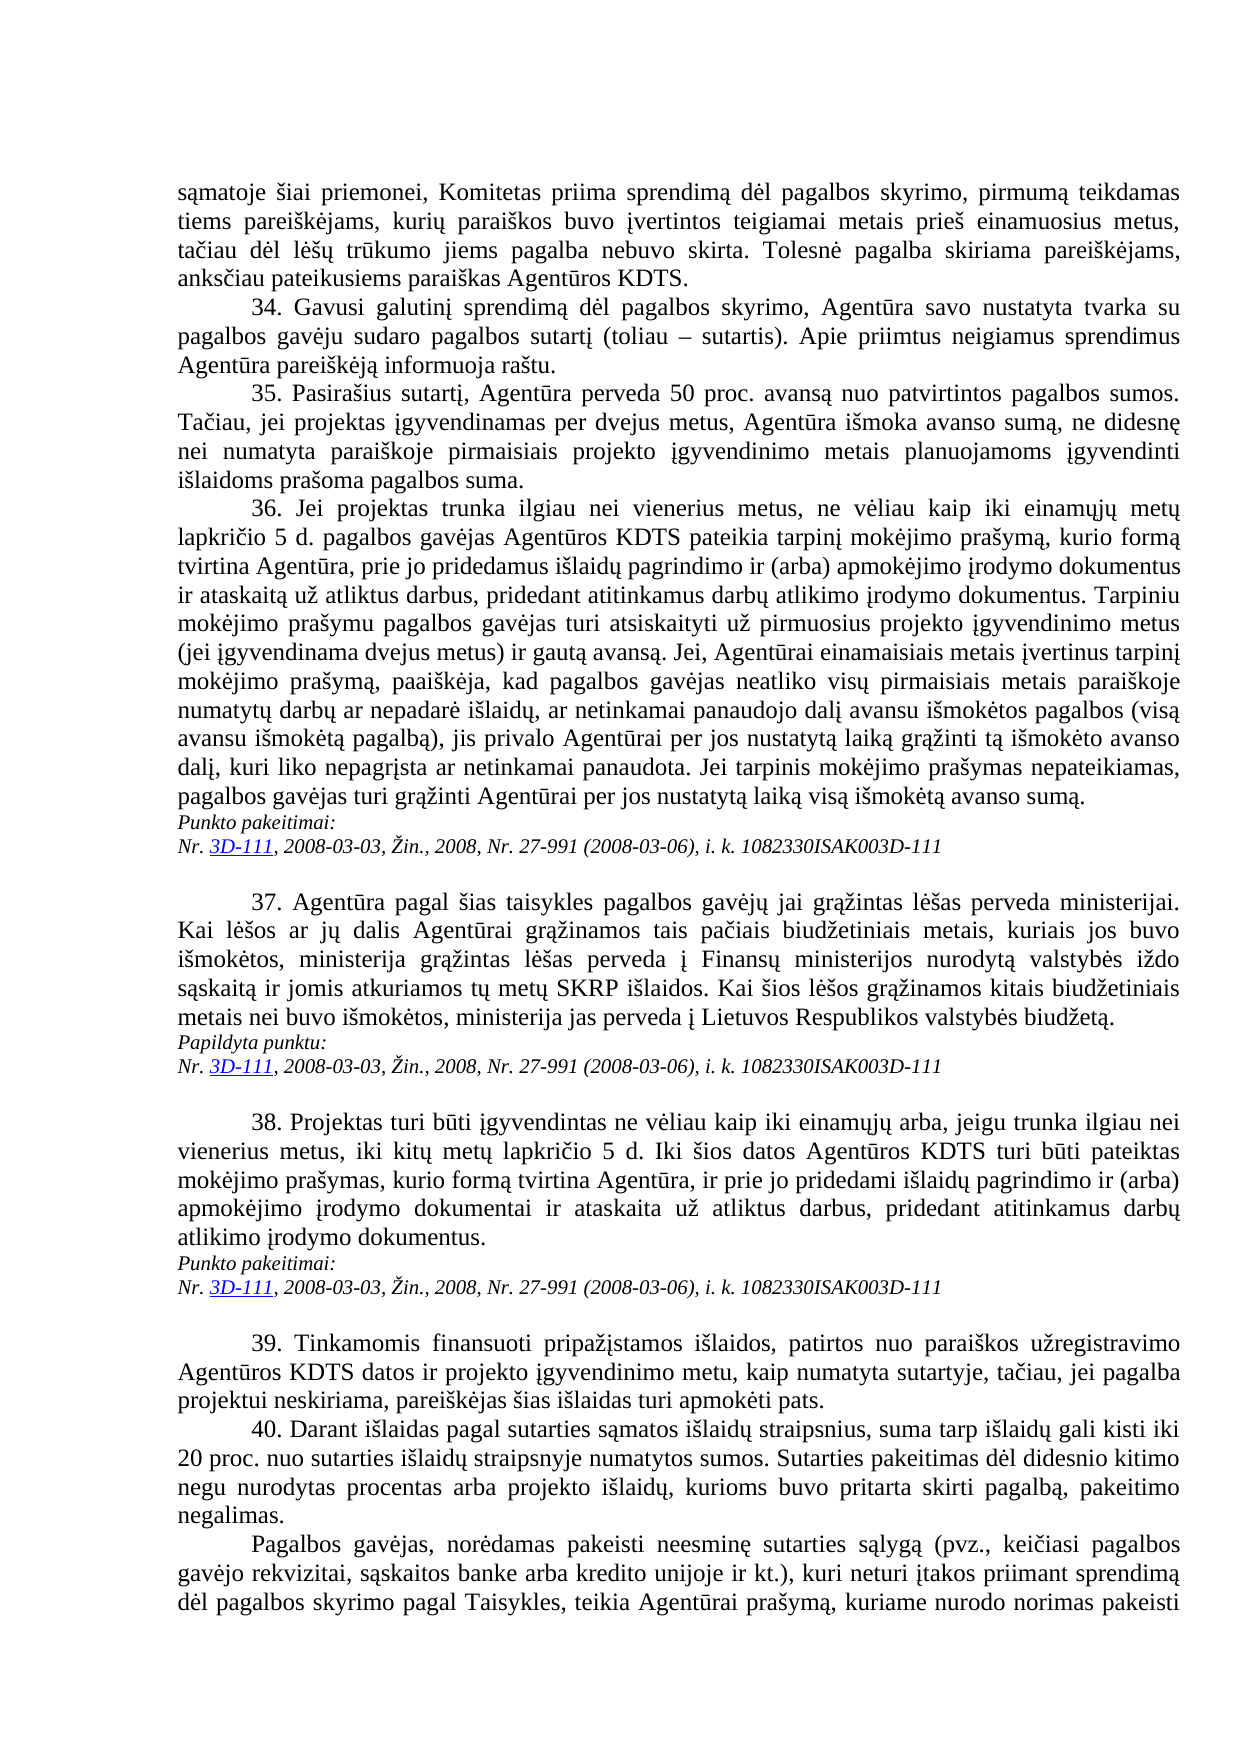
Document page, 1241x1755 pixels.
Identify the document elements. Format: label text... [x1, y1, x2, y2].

text Nr. 3D-111, 2008-03-03, Žin., 2008, Nr. 27-991 (2008-03-06), i. k. 1082330ISAK003D-111 [177, 1275, 1181, 1299]
text 37. Agentūra pagal šias taisykles pagalbos gavėjų jai grąžintas lėšas perveda ministerijai. Kai lėšos ar jų dalis Agentūrai grąžinamos tais pačiais biudžetiniais metais, kuriais jos buvo išmokėtos, ministerija grąžintas lėšas perveda į Finansų ministerijos nurodytą valstybės iždo sąskaitą ir jomis atkuriamos tų metų SKRP išlaidos. Kai šios lėšos grąžinamos kitais biudžetiniais metais nei buvo išmokėtos, ministerija jas perveda į Lietuvos Respublikos valstybės biudžetą. [177, 887, 1181, 1030]
text 34. Gavusi galutinį sprendimą dėl pagalbos skyrimo, Agentūra savo nustatyta tvarka su pagalbos gavėju sudaro pagalbos sutartį (toliau – sutartis). Apie priimtus neigiamus sprendimus Agentūra pareiškėją informuoja raštu. [177, 292, 1181, 378]
text 35. Pasirašius sutartį, Agentūra perveda 50 proc. avansą nuo patvirtintos pagalbos sumos. Tačiau, jei projektas įgyvendinamas per dvejus metus, Agentūra išmoka avanso sumą, ne didesnę nei numatyta paraiškoje pirmaisiais projekto įgyvendinimo metais planuojamoms įgyvendinti išlaidoms prašoma pagalbos suma. [177, 378, 1181, 493]
text Nr. 3D-111, 2008-03-03, Žin., 2008, Nr. 27-991 (2008-03-06), i. k. 1082330ISAK003D-111 [177, 834, 1181, 858]
text Punkto pakeitimai: [177, 1251, 1181, 1275]
text Pagalbos gavėjas, norėdamas pakeisti neesminę sutarties sąlygą (pvz., keičiasi pagalbos gavėjo rekvizitai, sąskaitos banke arba kredito unijoje ir kt.), kuri neturi įtakos priimant sprendimą dėl pagalbos skyrimo pagal Taisykles, teikia Agentūrai prašymą, kuriame nurodo norimas pakeisti [177, 1529, 1181, 1615]
text 38. Projektas turi būti įgyvendintas ne vėliau kaip iki einamųjų arba, jeigu trunka ilgiau nei vienerius metus, iki kitų metų lapkričio 5 d. Iki šios datos Agentūros KDTS turi būti pateiktas mokėjimo prašymas, kurio formą tvirtina Agentūra, ir prie jo pridedami išlaidų pagrindimo ir (arba) apmokėjimo įrodymo dokumentai ir ataskaita už atliktus darbus, pridedant atitinkamus darbų atlikimo įrodymo dokumentus. [177, 1107, 1181, 1251]
text Papildyta punktu: [177, 1030, 1181, 1054]
text Nr. 3D-111, 2008-03-03, Žin., 2008, Nr. 27-991 (2008-03-06), i. k. 1082330ISAK003D-111 [177, 1054, 1181, 1078]
text 40. Darant išlaidas pagal sutarties sąmatos išlaidų straipsnius, suma tarp išlaidų gali kisti iki 20 proc. nuo sutarties išlaidų straipsnyje numatytos sumos. Sutarties pakeitimas dėl didesnio kitimo negu nurodytas procentas arba projekto išlaidų, kurioms buvo pritarta skirti pagalbą, pakeitimo negalimas. [177, 1414, 1181, 1529]
text sąmatoje šiai priemonei, Komitetas priima sprendimą dėl pagalbos skyrimo, pirmumą teikdamas tiems pareiškėjams, kurių paraiškos buvo įvertintos teigiamai metais prieš einamuosius metus, tačiau dėl lėšų trūkumo jiems pagalba nebuvo skirta. Tolesnė pagalba skiriama pareiškėjams, anksčiau pateikusiems paraiškas Agentūros KDTS. [177, 177, 1181, 292]
text 39. Tinkamomis finansuoti pripažįstamos išlaidos, patirtos nuo paraiškos užregistravimo Agentūros KDTS datos ir projekto įgyvendinimo metu, kaip numatyta sutartyje, tačiau, jei pagalba projektui neskiriama, pareiškėjas šias išlaidas turi apmokėti pats. [177, 1328, 1181, 1414]
text 36. Jei projektas trunka ilgiau nei vienerius metus, ne vėliau kaip iki einamųjų metų lapkričio 5 d. pagalbos gavėjas Agentūros KDTS pateikia tarpinį mokėjimo prašymą, kurio formą tvirtina Agentūra, prie jo pridedamus išlaidų pagrindimo ir (arba) apmokėjimo įrodymo dokumentus ir ataskaitą už atliktus darbus, pridedant atitinkamus darbų atlikimo įrodymo dokumentus. Tarpiniu mokėjimo prašymu pagalbos gavėjas turi atsiskaityti už pirmuosius projekto įgyvendinimo metus (jei įgyvendinama dvejus metus) ir gautą avansą. Jei, Agentūrai einamaisiais metais įvertinus tarpinį mokėjimo prašymą, paaiškėja, kad pagalbos gavėjas neatliko visų pirmaisiais metais paraiškoje numatytų darbų ar nepadarė išlaidų, ar netinkamai panaudojo dalį avansu išmokėtos pagalbos (visą avansu išmokėtą pagalbą), jis privalo Agentūrai per jos nustatytą laiką grąžinti tą išmokėto avanso dalį, kuri liko nepagrįsta ar netinkamai panaudota. Jei tarpinis mokėjimo prašymas nepateikiamas, pagalbos gavėjas turi grąžinti Agentūrai per jos nustatytą laiką visą išmokėtą avanso sumą. [177, 493, 1181, 810]
text Punkto pakeitimai: [177, 810, 1181, 834]
